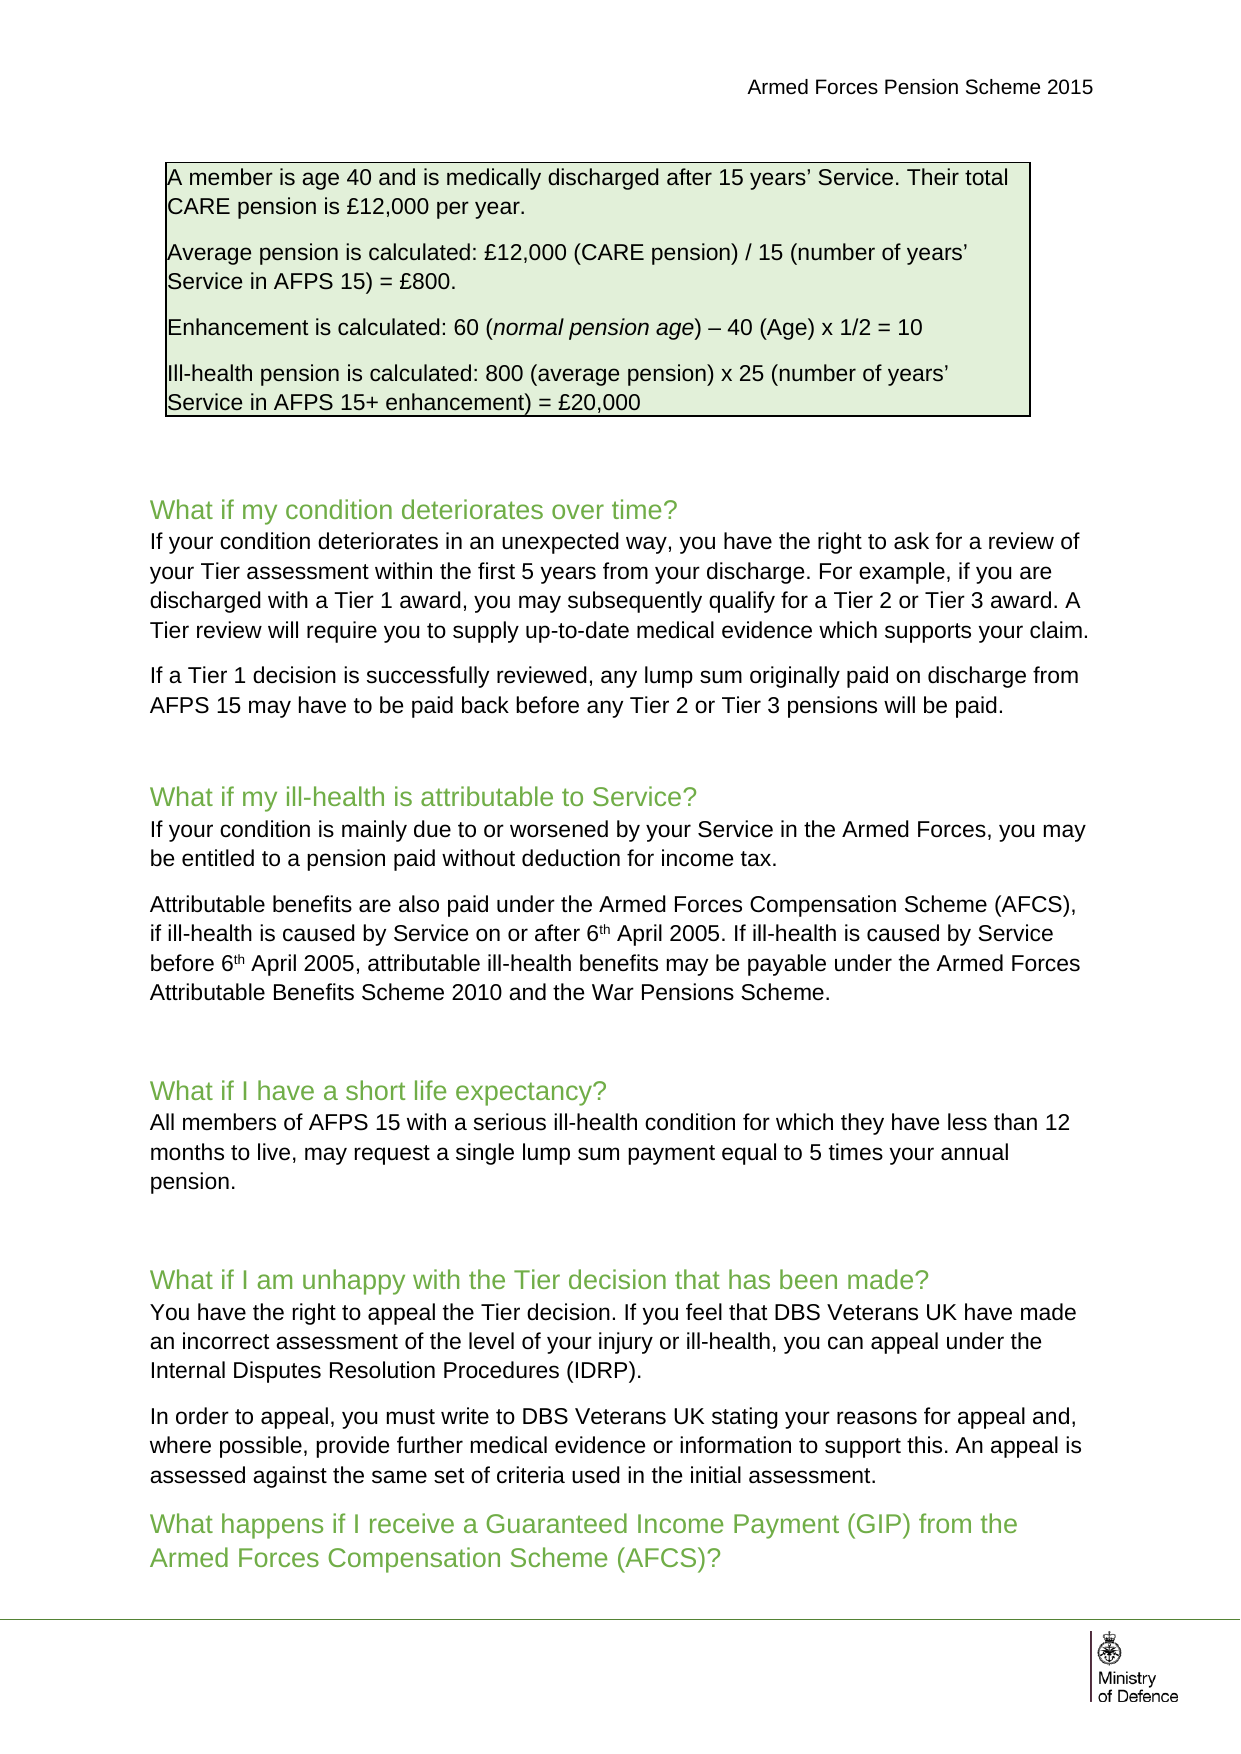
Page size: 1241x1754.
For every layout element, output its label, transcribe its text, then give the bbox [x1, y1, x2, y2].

text What if I am unhappy with the Tier decision that has been made? [149, 1264, 1094, 1295]
text Ill-health pension is calculated: 800 (average pension) x 25 (number of years’ Service in AFPS 15+ enhancement) = £20,000 [167, 358, 1029, 415]
text Attributable benefits are also paid under the Armed Forces Compensation Scheme (AFCS), if ill-health is caused by Service on or after 6th April 2005. If ill-health is caused by Service before 6th April 2005, attributable ill-health benefits may be payable under the Armed Forces Attributable Benefits Scheme 2010 and the War Pensions Scheme. [149, 891, 1091, 1006]
text What happens if I receive a Guaranteed Income Payment (GIP) from the Armed Forces Compensation Scheme (AFCS)? [149, 1508, 1094, 1573]
text All members of AFPS 15 with a serious ill-health condition for which they have less than 12 months to live, may request a single lump sum payment equal to 5 times your annual pension. [149, 1109, 1091, 1194]
text You have the right to appeal the Tier decision. If you feel that DBS Veterans UK have made an incorrect assessment of the level of your injury or ill-health, you can appeal under the Internal Disputes Resolution Procedures (IDRP). [149, 1298, 1091, 1384]
text What if I have a short life expectancy? [149, 1074, 1094, 1106]
text Enhancement is calculated: 60 (normal pension age) – 40 (Age) x 1/2 = 10 [167, 312, 1029, 340]
text Average pension is calculated: £12,000 (CARE pension) / 15 (number of years’ Service in AFPS 15) = £800. [167, 237, 1029, 294]
text A member is age 40 and is medically discharged after 15 years’ Service. Their total CARE pension is £12,000 per year. [167, 163, 1029, 219]
text If your condition is mainly due to or worsened by your Service in the Armed Forces, you may be entitled to a pension paid without deduction for income tax. [149, 816, 1091, 871]
text If a Tier 1 decision is successfully reviewed, any lump sum originally paid on discharge from AFPS 15 may have to be paid back before any Tier 2 or Tier 3 pensions will be paid. [149, 662, 1091, 718]
text What if my condition deteriorates over time? [149, 494, 1094, 525]
text If your condition deteriorates in an unexpected way, you have the right to ask for a review of your Tier assessment within the first 5 years from your discharge. For example, if you are discharged with a Tier 1 award, you may subsequently qualify for a Tier 2 or Tier 3 award. A Tier review will require you to supply up-to-date medical evidence which supports your claim. [149, 528, 1091, 643]
text What if my ill-health is attributable to Service? [149, 781, 1094, 812]
text In order to appeal, you must write to DBS Veterans UK stating your reasons for appeal and, where possible, provide further medical evidence or information to support this. An appeal is assessed against the same set of criteria used in the initial assessment. [149, 1403, 1091, 1488]
